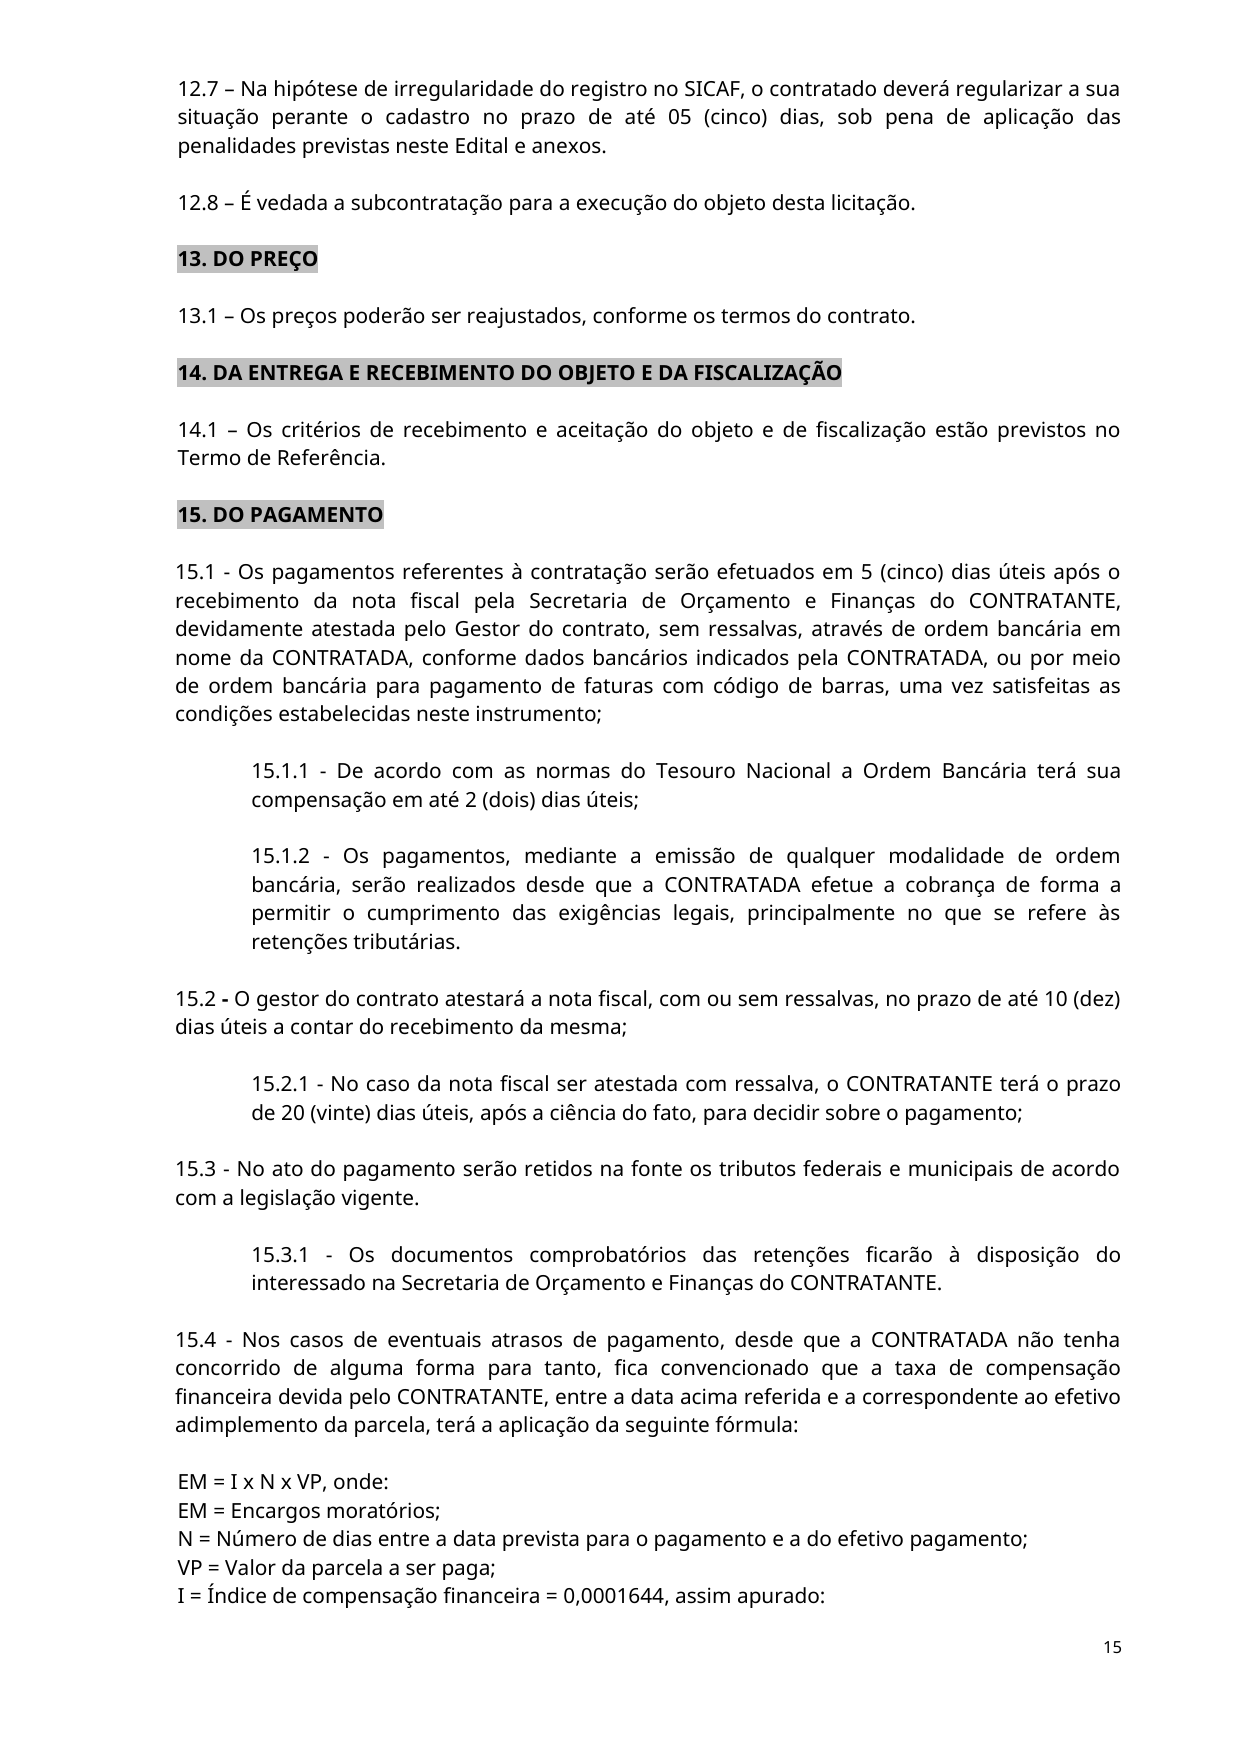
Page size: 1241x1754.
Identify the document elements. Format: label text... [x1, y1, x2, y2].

text 15.1.1 - De acordo com as normas do Tesouro Nacional a Ordem Bancária terá sua compensação em até 2 (dois) dias úteis; [251, 756, 1122, 813]
text 14.1 – Os critérios de recebimento e aceitação do objeto e de fiscalização estão previstos no Termo de Referência. [177, 415, 1122, 472]
text 15. DO PAGAMENTO [177, 500, 1122, 529]
text EM = I x N x VP, onde: [177, 1467, 1122, 1496]
text I = Índice de compensação financeira = 0,0001644, assim apurado: [177, 1581, 1122, 1609]
text 15.3.1 - Os documentos comprobatórios das retenções ficarão à disposição do interessado na Secretaria de Orçamento e Finanças do CONTRATANTE. [251, 1240, 1122, 1297]
text 12.8 – É vedada a subcontratação para a execução do objeto desta licitação. [177, 188, 1122, 216]
text 12.7 – Na hipótese de irregularidade do registro no SICAF, o contratado deverá regularizar a sua situação perante o cadastro no prazo de até 05 (cinco) dias, sob pena de aplicação das penalidades previstas neste Edital e anexos. [177, 74, 1122, 159]
text 15.4 - Nos casos de eventuais atrasos de pagamento, desde que a CONTRATADA não tenha concorrido de alguma forma para tanto, fica convencionado que a taxa de compensação financeira devida pelo CONTRATANTE, entre a data acima referida e a correspondente ao efetivo adimplemento da parcela, terá a aplicação da seguinte fórmula: [175, 1325, 1122, 1439]
text VP = Valor da parcela a ser paga; [177, 1553, 1122, 1581]
text N = Número de dias entre a data prevista para o pagamento e a do efetivo pagamento; [177, 1524, 1122, 1553]
text 14. DA ENTREGA E RECEBIMENTO DO OBJETO E DA FISCALIZAÇÃO [177, 358, 1122, 387]
text 15.2.1 - No caso da nota fiscal ser atestada com ressalva, o CONTRATANTE terá o prazo de 20 (vinte) dias úteis, após a ciência do fato, para decidir sobre o pagamento; [251, 1069, 1122, 1126]
text 15.2 - O gestor do contrato atestará a nota fiscal, com ou sem ressalvas, no prazo de até 10 (dez) dias úteis a contar do recebimento da mesma; [175, 984, 1122, 1041]
text 15.3 - No ato do pagamento serão retidos na fonte os tributos federais e municipais de acordo com a legislação vigente. [175, 1154, 1122, 1211]
text 13. DO PREÇO [177, 244, 1122, 273]
text 15.1.2 - Os pagamentos, mediante a emissão de qualquer modalidade de ordem bancária, serão realizados desde que a CONTRATADA efetue a cobrança de forma a permitir o cumprimento das exigências legais, principalmente no que se refere às retenções tributárias. [251, 842, 1122, 955]
text EM = Encargos moratórios; [177, 1496, 1122, 1524]
text 13.1 – Os preços poderão ser reajustados, conforme os termos do contrato. [177, 301, 1122, 330]
text 15.1 - Os pagamentos referentes à contratação serão efetuados em 5 (cinco) dias úteis após o recebimento da nota fiscal pela Secretaria de Orçamento e Finanças do CONTRATANTE, devidamente atestada pelo Gestor do contrato, sem ressalvas, através de ordem bancária em nome da CONTRATADA, conforme dados bancários indicados pela CONTRATADA, ou por meio de ordem bancária para pagamento de faturas com código de barras, uma vez satisfeitas as condições estabelecidas neste instrumento; [175, 557, 1122, 728]
